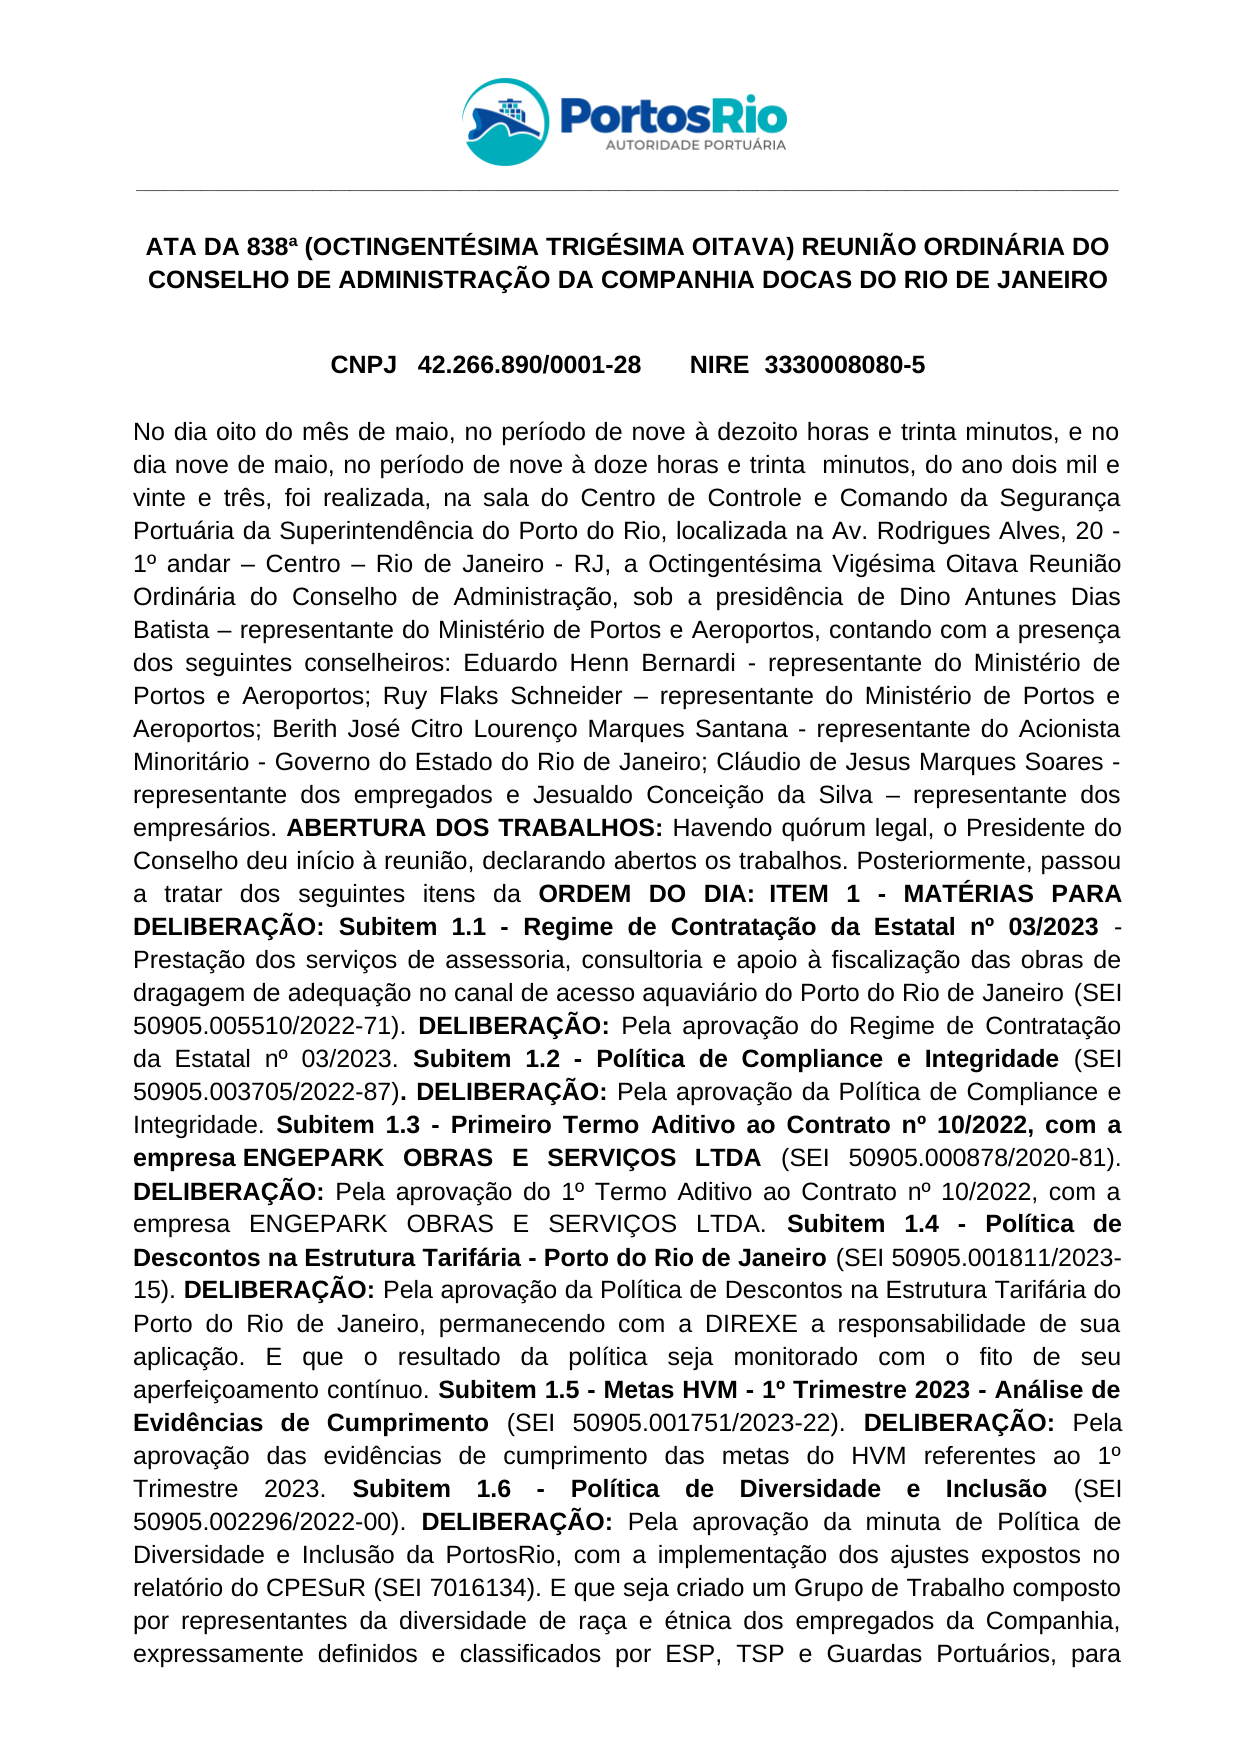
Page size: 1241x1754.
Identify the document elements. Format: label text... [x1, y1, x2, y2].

subtitle ATA DA 838ª (OCTINGENTÉSIMA TRIGÉSIMA OITAVA) REUNIÃO ORDINÁRIA DO CONSELHO DE ADMINISTRAÇÃO DA COMPANHIA DOCAS DO RIO DE JANEIRO [133, 232, 1122, 293]
text No dia oito do mês de maio, no período de nove à dezoito horas e trinta minutos, e no dia nove de maio, no período de nove à doze horas e trinta minutos, do ano dois mil e vinte e três, foi realizada, na sala do Centro de Controle e Comando da Segurança Portuária da Superintendência do Porto do Rio, localizada na Av. Rodrigues Alves, 20 - 1º andar – Centro – Rio de Janeiro - RJ, a Octingentésima Vigésima Oitava Reunião Ordinária do Conselho de Administração, sob a presidência de Dino Antunes Dias Batista – representante do Ministério de Portos e Aeroportos, contando com a presença dos seguintes conselheiros: Eduardo Henn Bernardi - representante do Ministério de Portos e Aeroportos; Ruy Flaks Schneider – representante do Ministério de Portos e Aeroportos; Berith José Citro Lourenço Marques Santana - representante do Acionista Minoritário - Governo do Estado do Rio de Janeiro; Cláudio de Jesus Marques Soares - representante dos empregados e Jesualdo Conceição da Silva – representante dos empresários. ABERTURA DOS TRABALHOS: Havendo quórum legal, o Presidente do Conselho deu início à reunião, declarando abertos os trabalhos. Posteriormente, passou a tratar dos seguintes itens da ORDEM DO DIA: ITEM 1 - MATÉRIAS PARA DELIBERAÇÃO: Subitem 1.1 - Regime de Contratação da Estatal nº 03/2023 - Prestação dos serviços de assessoria, consultoria e apoio à fiscalização das obras de dragagem de adequação no canal de acesso aquaviário do Porto do Rio de Janeiro (SEI 50905.005510/2022-71). DELIBERAÇÃO: Pela aprovação do Regime de Contratação da Estatal nº 03/2023. Subitem 1.2 - Política de Compliance e Integridade (SEI 50905.003705/2022-87). DELIBERAÇÃO: Pela aprovação da Política de Compliance e Integridade. Subitem 1.3 - Primeiro Termo Aditivo ao Contrato nº 10/2022, com a empresa ENGEPARK OBRAS E SERVIÇOS LTDA (SEI 50905.000878/2020-81). DELIBERAÇÃO: Pela aprovação do 1º Termo Aditivo ao Contrato nº 10/2022, com a empresa ENGEPARK OBRAS E SERVIÇOS LTDA. Subitem 1.4 - Política de Descontos na Estrutura Tarifária - Porto do Rio de Janeiro (SEI 50905.001811/2023-15). DELIBERAÇÃO: Pela aprovação da Política de Descontos na Estrutura Tarifária do Porto do Rio de Janeiro, permanecendo com a DIREXE a responsabilidade de sua aplicação. E que o resultado da política seja monitorado com o fito de seu aperfeiçoamento contínuo. Subitem 1.5 - Metas HVM - 1º Trimestre 2023 - Análise de Evidências de Cumprimento (SEI 50905.001751/2023-22). DELIBERAÇÃO: Pela aprovação das evidências de cumprimento das metas do HVM referentes ao 1º Trimestre 2023. Subitem 1.6 - Política de Diversidade e Inclusão (SEI 50905.002296/2022-00). DELIBERAÇÃO: Pela aprovação da minuta de Política de Diversidade e Inclusão da PortosRio, com a implementação dos ajustes expostos no relatório do CPESuR (SEI 7016134). E que seja criado um Grupo de Trabalho composto por representantes da diversidade de raça e étnica dos empregados da Companhia, expressamente definidos e classificados por ESP, TSP e Guardas Portuários, para [133, 417, 1122, 1667]
text CNPJ 42.266.890/0001-28 NIRE 3330008080-5 [134, 350, 1122, 379]
